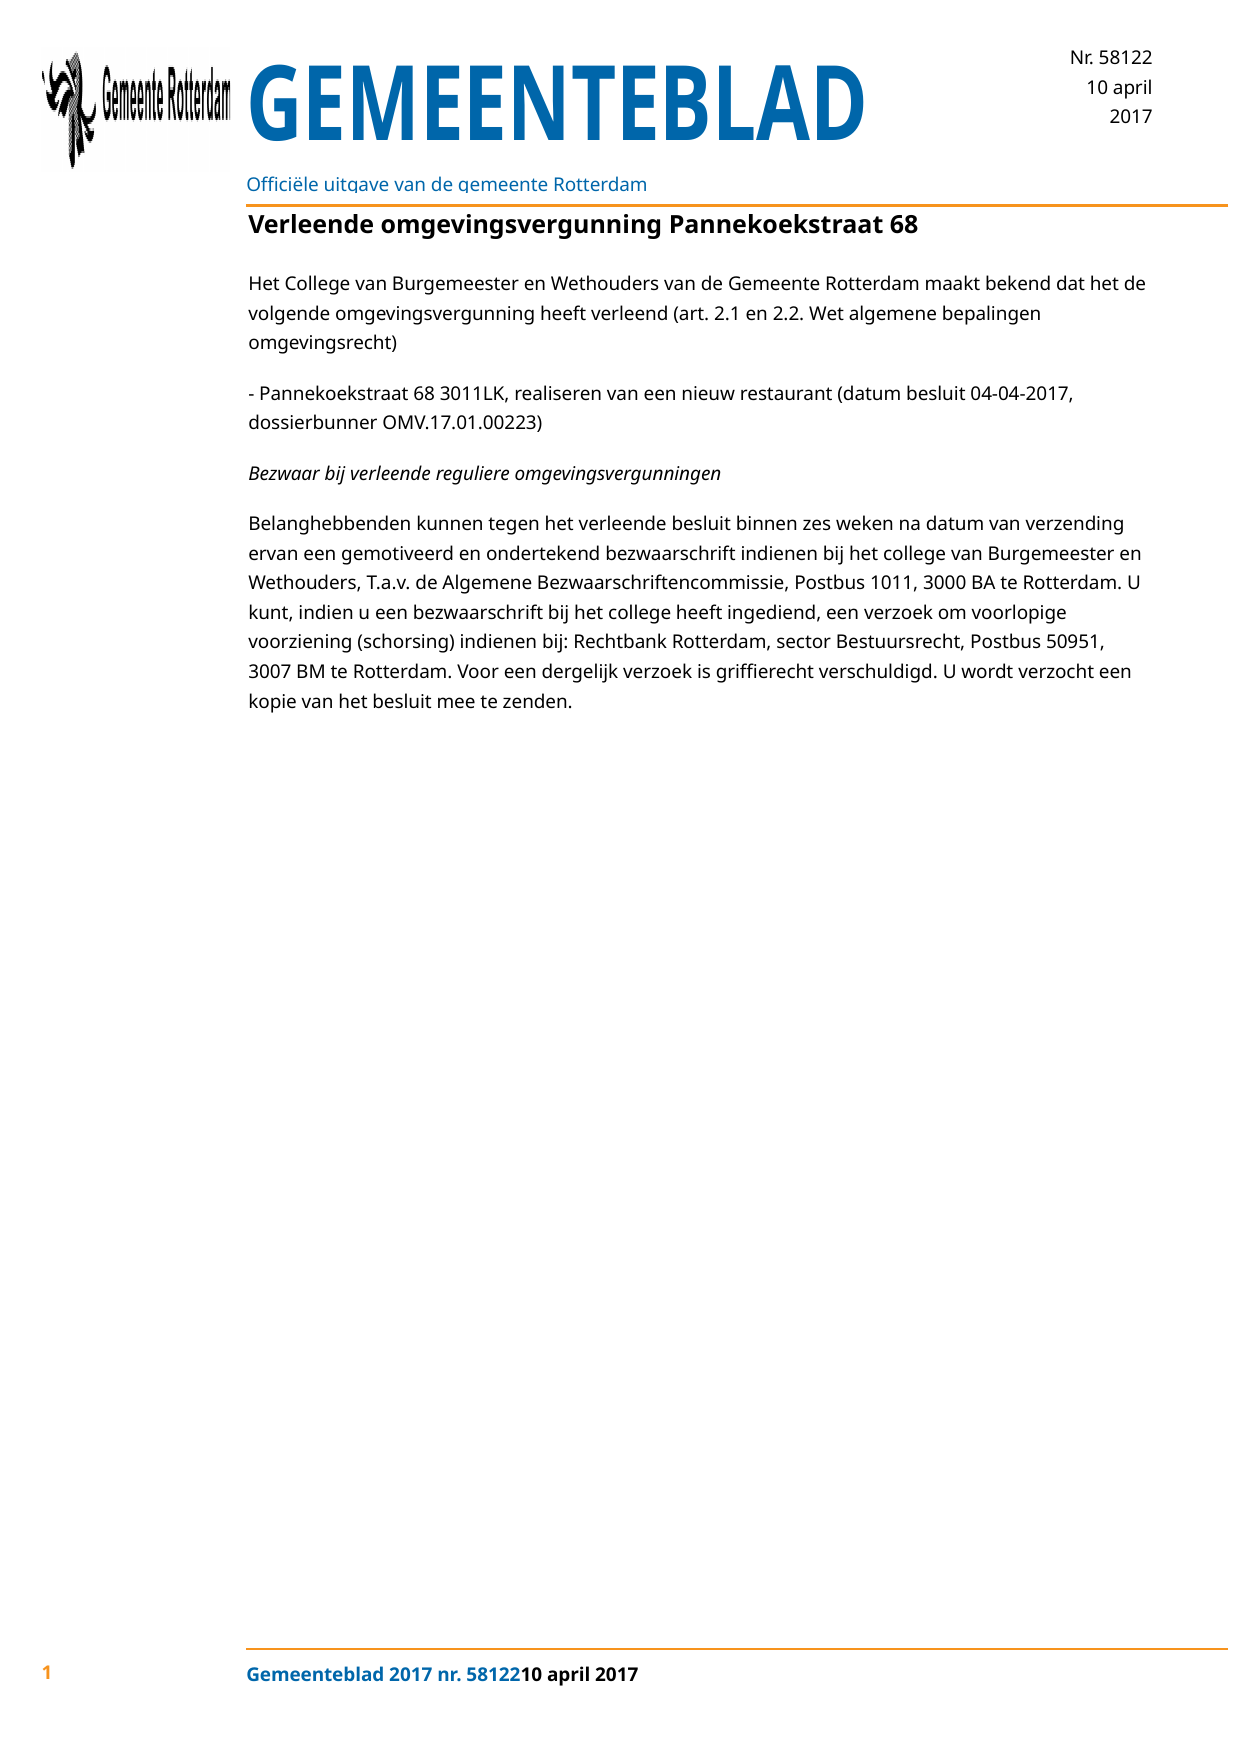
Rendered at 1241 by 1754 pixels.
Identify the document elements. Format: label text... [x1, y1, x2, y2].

text Bezwaar bij verleende reguliere omgevingsvergunningen [248, 460, 1152, 486]
text Het College van Burgemeester en Wethouders van de Gemeente Rotterdam maakt bekend dat het de volgende omgevingsvergunning heeft verleend (art. 2.1 en 2.2. Wet algemene bepalingen omgevingsrecht) [248, 270, 1152, 355]
text Belanghebbenden kunnen tegen het verleende besluit binnen zes weken na datum van verzending ervan een gemotiveerd en ondertekend bezwaarschrift indienen bij het college van Burgemeester en Wethouders, T.a.v. de Algemene Bezwaarschriftencommissie, Postbus 1011, 3000 BA te Rotterdam. U kunt, indien u een bezwaarschrift bij het college heeft ingediend, een verzoek om voorlopige voorziening (schorsing) indienen bij: Rechtbank Rotterdam, sector Bestuursrecht, Postbus 50951, 3007 BM te Rotterdam. Voor een dergelijk verzoek is griffierecht verschuldigd. U wordt verzocht een kopie van het besluit mee te zenden. [248, 510, 1152, 713]
text Verleende omgevingsvergunning Pannekoekstraat 68 [248, 207, 1152, 241]
text - Pannekoekstraat 68 3011LK, realiseren van een nieuw restaurant (datum besluit 04-04-2017, dossierbunner OMV.17.01.00223) [248, 380, 1152, 435]
picture [41, 47, 231, 172]
